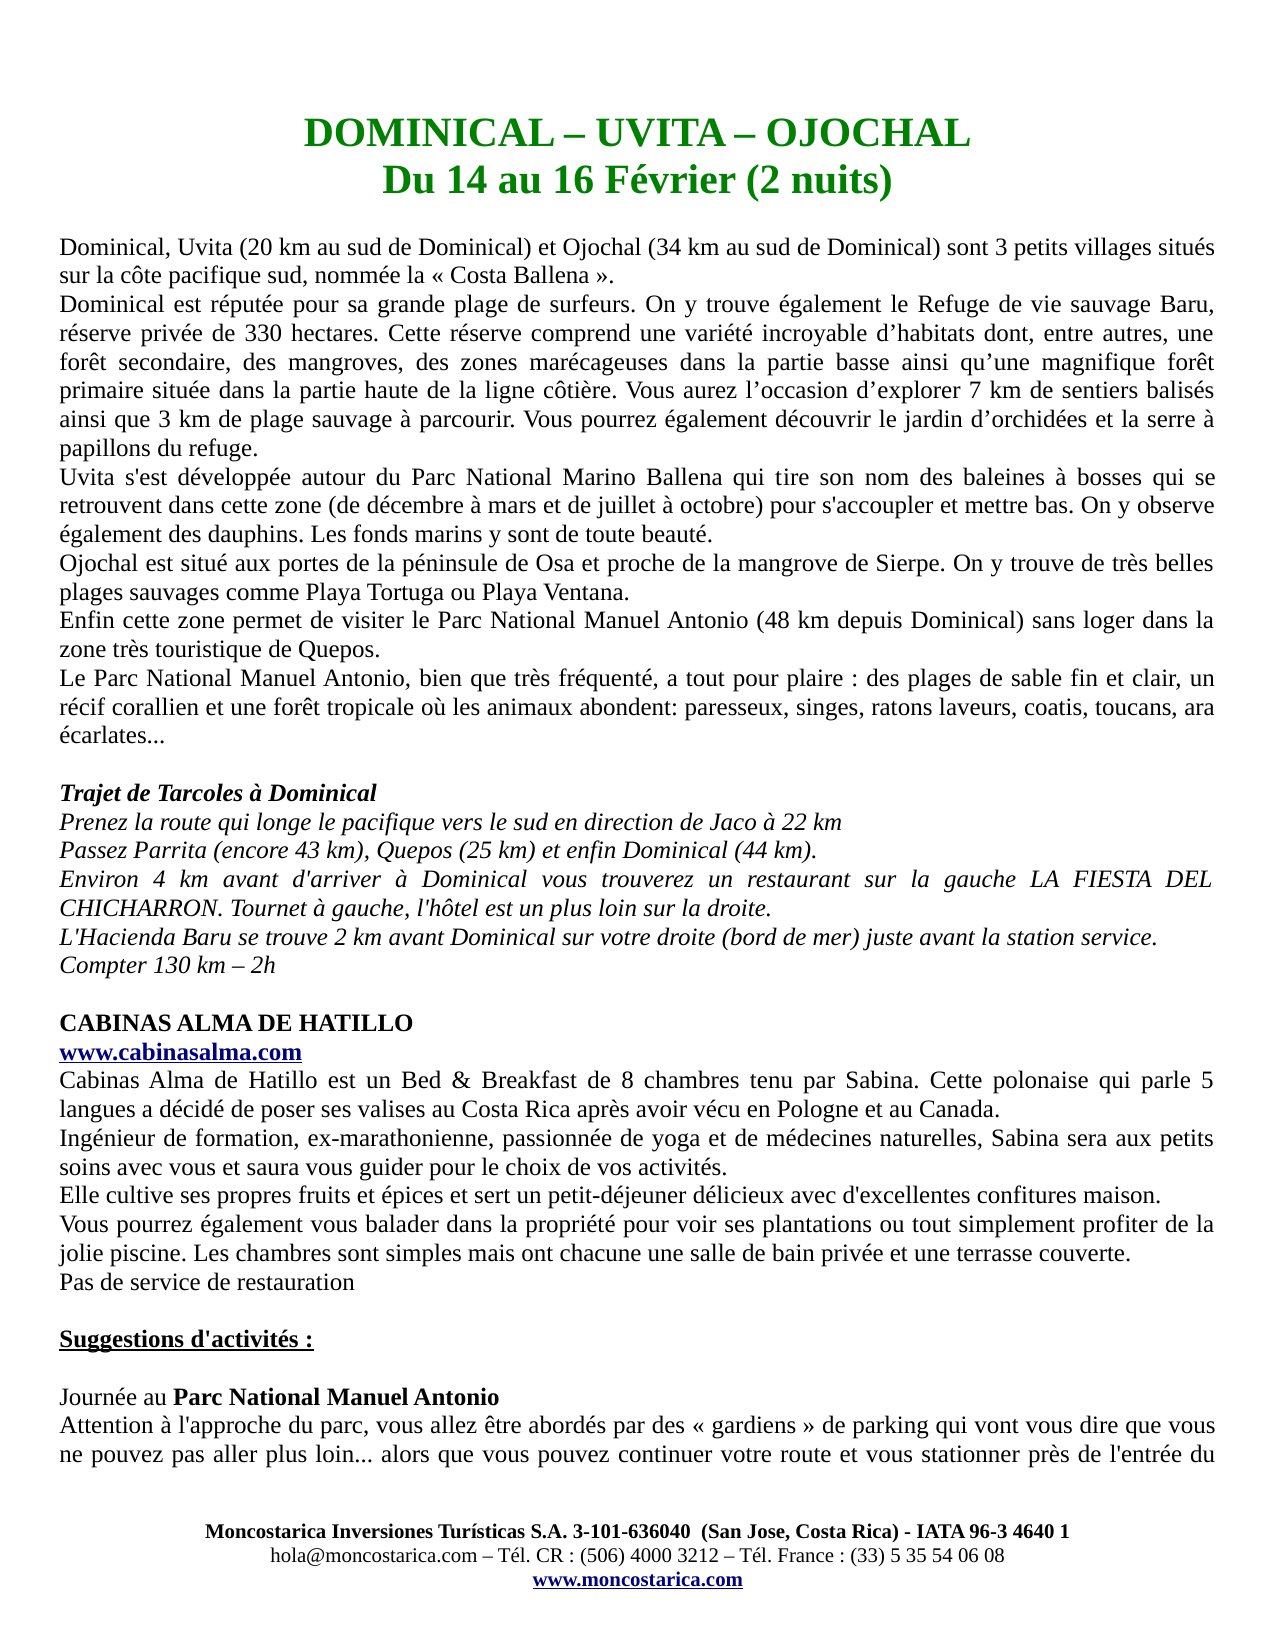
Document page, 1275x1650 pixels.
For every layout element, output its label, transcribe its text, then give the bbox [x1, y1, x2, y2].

text Ingénieur de formation, ex-marathonienne, passionnée de yoga et de médecines naturelles, Sabina sera aux petits soins avec vous et saura vous guider pour le choix de vos activités. [59, 1123, 1216, 1180]
text Uvita s'est développée autour du Parc National Marino Ballena qui tire son nom des baleines à bosses qui se retrouvent dans cette zone (de décembre à mars et de juillet à octobre) pour s'accoupler et mettre bas. On y observe également des dauphins. Les fonds marins y sont de toute beauté. [59, 462, 1216, 548]
text CABINAS ALMA DE HATILLO [59, 1008, 1216, 1037]
text Attention à l'approche du parc, vous allez être abordés par des « gardiens » de parking qui vont vous dire que vous ne pouvez pas aller plus loin... alors que vous pouvez continuer votre route et vous stationner près de l'entrée du [59, 1410, 1216, 1468]
text Journée au Parc National Manuel Antonio [59, 1382, 1216, 1410]
text Cabinas Alma de Hatillo est un Bed & Breakfast de 8 chambres tenu par Sabina. Cette polonaise qui parle 5 langues a décidé de poser ses valises au Costa Rica après avoir vécu en Pologne et au Canada. [59, 1065, 1216, 1123]
text Environ 4 km avant d'arriver à Dominical vous trouverez un restaurant sur la gauche LA FIESTA DEL CHICHARRON. Tournet à gauche, l'hôtel est un plus loin sur la droite. [59, 864, 1216, 922]
text Passez Parrita (encore 43 km), Quepos (25 km) et enfin Dominical (44 km). [59, 835, 1216, 864]
text Dominical est réputée pour sa grande plage de surfeurs. On y trouve également le Refuge de vie sauvage Baru, réserve privée de 330 hectares. Cette réserve comprend une variété incroyable d’habitats dont, entre autres, une forêt secondaire, des mangroves, des zones marécageuses dans la partie basse ainsi qu’une magnifique forêt primaire située dans la partie haute de la ligne côtière. Vous aurez l’occasion d’explorer 7 km de sentiers balisés ainsi que 3 km de plage sauvage à parcourir. Vous pourrez également découvrir le jardin d’orchidées et la serre à papillons du refuge. [59, 289, 1216, 462]
text Suggestions d'activités : [59, 1324, 1216, 1353]
text Prenez la route qui longe le pacifique vers le sud en direction de Jaco à 22 km [59, 807, 1216, 835]
text www.cabinasalma.com [59, 1037, 1216, 1065]
text L'Hacienda Baru se trouve 2 km avant Dominical sur votre droite (bord de mer) juste avant la station service. [59, 922, 1216, 950]
text Trajet de Tarcoles à Dominical [59, 778, 1216, 807]
text Du 14 au 16 Février (2 nuits) [59, 155, 1216, 203]
text Vous pourrez également vous balader dans la propriété pour voir ses plantations ou tout simplement profiter de la jolie piscine. Les chambres sont simples mais ont chacune une salle de bain privée et une terrasse couverte. [59, 1209, 1216, 1267]
text Enfin cette zone permet de visiter le Parc National Manuel Antonio (48 km depuis Dominical) sans loger dans la zone très touristique de Quepos. [59, 605, 1216, 663]
text Ojochal est situé aux portes de la péninsule de Osa et proche de la mangrove de Sierpe. On y trouve de très belles plages sauvages comme Playa Tortuga ou Playa Ventana. [59, 548, 1216, 605]
text Elle cultive ses propres fruits et épices et sert un petit-déjeuner délicieux avec d'excellentes confitures maison. [59, 1180, 1216, 1209]
text Compter 130 km – 2h [59, 950, 1216, 979]
text Dominical, Uvita (20 km au sud de Dominical) et Ojochal (34 km au sud de Dominical) sont 3 petits villages situés sur la côte pacifique sud, nommée la « Costa Ballena ». [59, 232, 1216, 289]
text Pas de service de restauration [59, 1267, 1216, 1295]
text Le Parc National Manuel Antonio, bien que très fréquenté, a tout pour plaire : des plages de sable fin et clair, un récif corallien et une forêt tropicale où les animaux abondent: paresseux, singes, ratons laveurs, coatis, toucans, ara écarlates... [59, 663, 1216, 749]
text DOMINICAL – UVITA – OJOCHAL [59, 107, 1216, 155]
